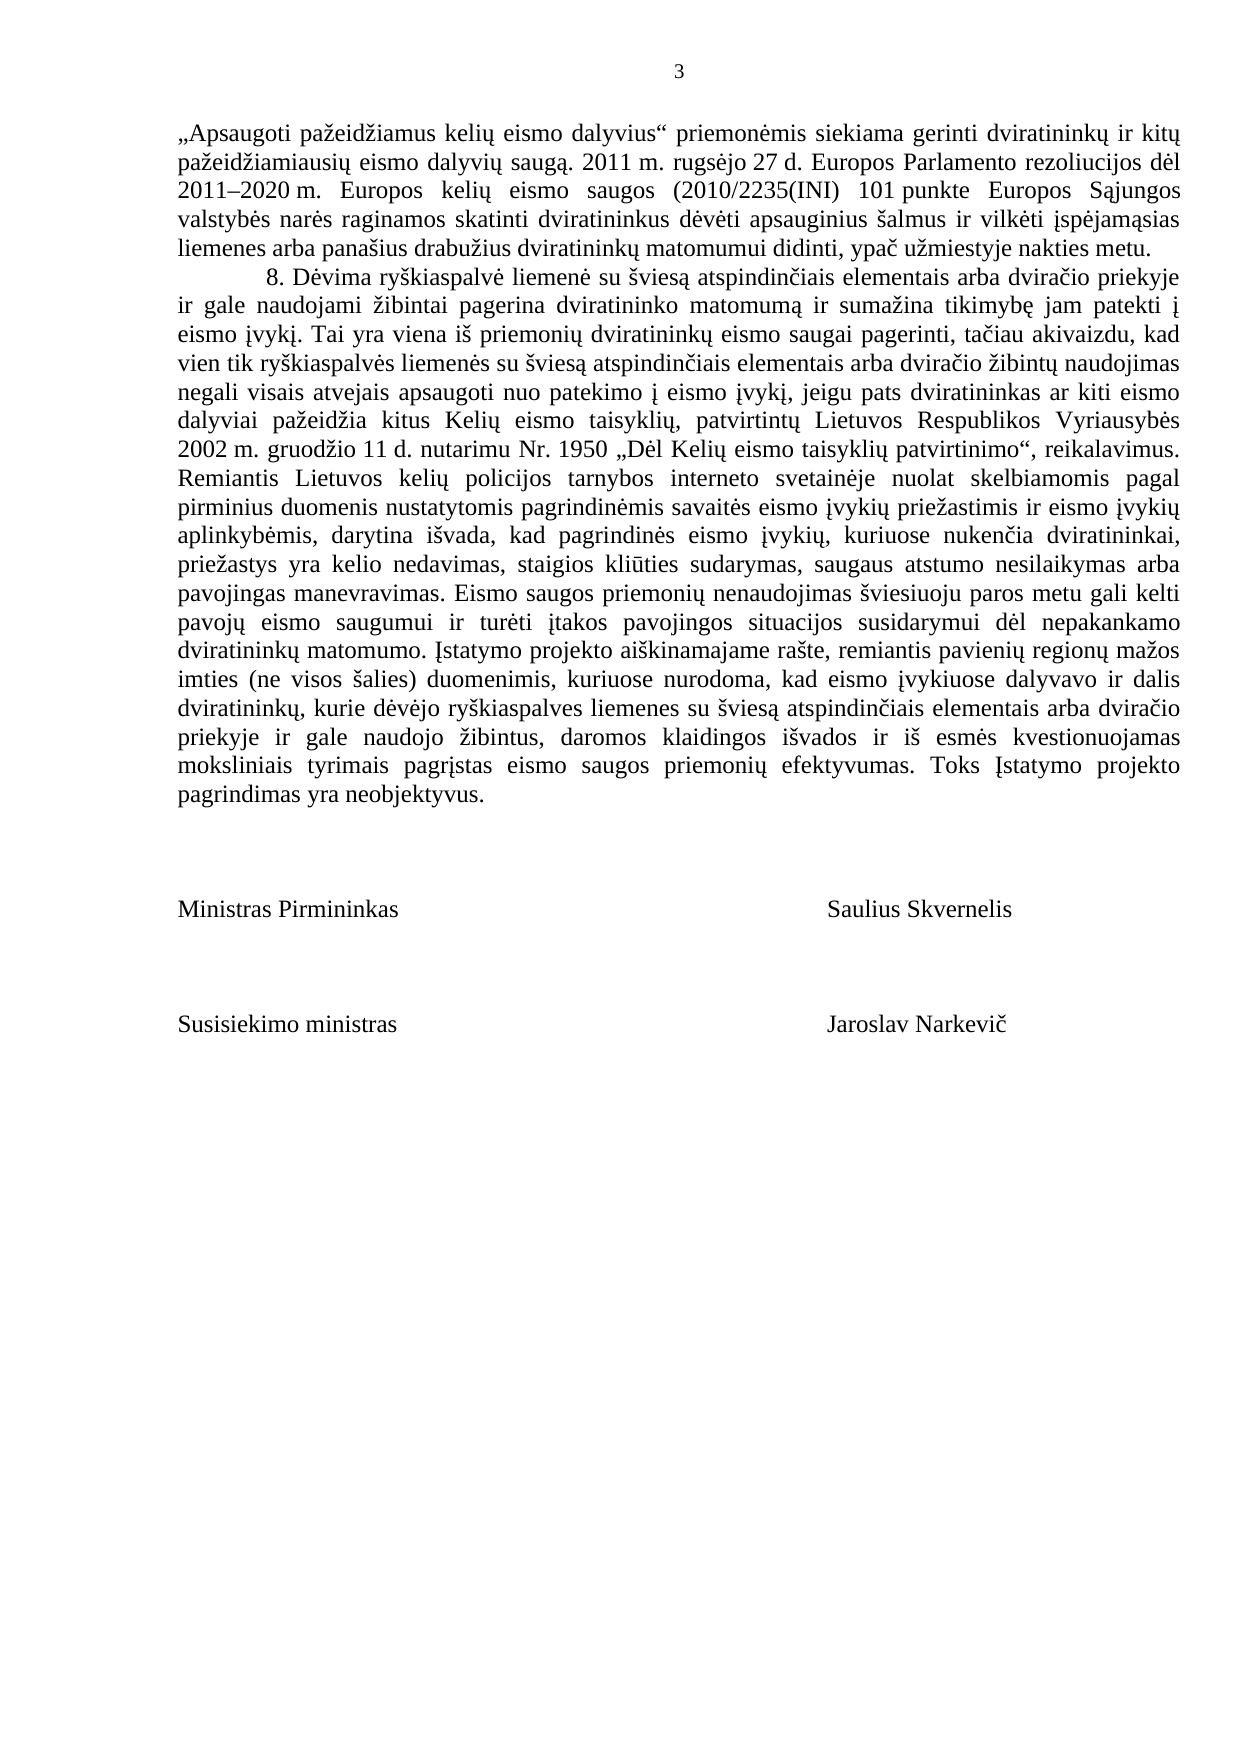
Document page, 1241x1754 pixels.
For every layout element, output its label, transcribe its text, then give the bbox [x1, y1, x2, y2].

text „Apsaugoti pažeidžiamus kelių eismo dalyvius“ priemonėmis siekiama gerinti dviratininkų ir kitų pažeidžiamiausių eismo dalyvių saugą. 2011 m. rugsėjo 27 d. Europos Parlamento rezoliucijos dėl 2011–2020 m. Europos kelių eismo saugos (2010/2235(INI) 101 punkte Europos Sąjungos valstybės narės raginamos skatinti dviratininkus dėvėti apsauginius šalmus ir vilkėti įspėjamąsias liemenes arba panašius drabužius dviratininkų matomumui didinti, ypač užmiestyje nakties metu. [177, 118, 1181, 262]
text Susisiekimo ministras Jaroslav Narkevič [177, 1009, 1181, 1038]
text 8. Dėvima ryškiaspalvė liemenė su šviesą atspindinčiais elementais arba dviračio priekyje ir gale naudojami žibintai pagerina dviratininko matomumą ir sumažina tikimybę jam patekti į eismo įvykį. Tai yra viena iš priemonių dviratininkų eismo saugai pagerinti, tačiau akivaizdu, kad vien tik ryškiaspalvės liemenės su šviesą atspindinčiais elementais arba dviračio žibintų naudojimas negali visais atvejais apsaugoti nuo patekimo į eismo įvykį, jeigu pats dviratininkas ar kiti eismo dalyviai pažeidžia kitus Kelių eismo taisyklių, patvirtintų Lietuvos Respublikos Vyriausybės 2002 m. gruodžio 11 d. nutarimu Nr. 1950 „Dėl Kelių eismo taisyklių patvirtinimo“, reikalavimus. Remiantis Lietuvos kelių policijos tarnybos interneto svetainėje nuolat skelbiamomis pagal pirminius duomenis nustatytomis pagrindinėmis savaitės eismo įvykių priežastimis ir eismo įvykių aplinkybėmis, darytina išvada, kad pagrindinės eismo įvykių, kuriuose nukenčia dviratininkai, priežastys yra kelio nedavimas, staigios kliūties sudarymas, saugaus atstumo nesilaikymas arba pavojingas manevravimas. Eismo saugos priemonių nenaudojimas šviesiuoju paros metu gali kelti pavojų eismo saugumui ir turėti įtakos pavojingos situacijos susidarymui dėl nepakankamo dviratininkų matomumo. Įstatymo projekto aiškinamajame rašte, remiantis pavienių regionų mažos imties (ne visos šalies) duomenimis, kuriuose nurodoma, kad eismo įvykiuose dalyvavo ir dalis dviratininkų, kurie dėvėjo ryškiaspalves liemenes su šviesą atspindinčiais elementais arba dviračio priekyje ir gale naudojo žibintus, daromos klaidingos išvados ir iš esmės kvestionuojamas moksliniais tyrimais pagrįstas eismo saugos priemonių efektyvumas. Toks Įstatymo projekto pagrindimas yra neobjektyvus. [177, 262, 1181, 808]
text Ministras Pirmininkas Saulius Skvernelis [177, 894, 1181, 923]
